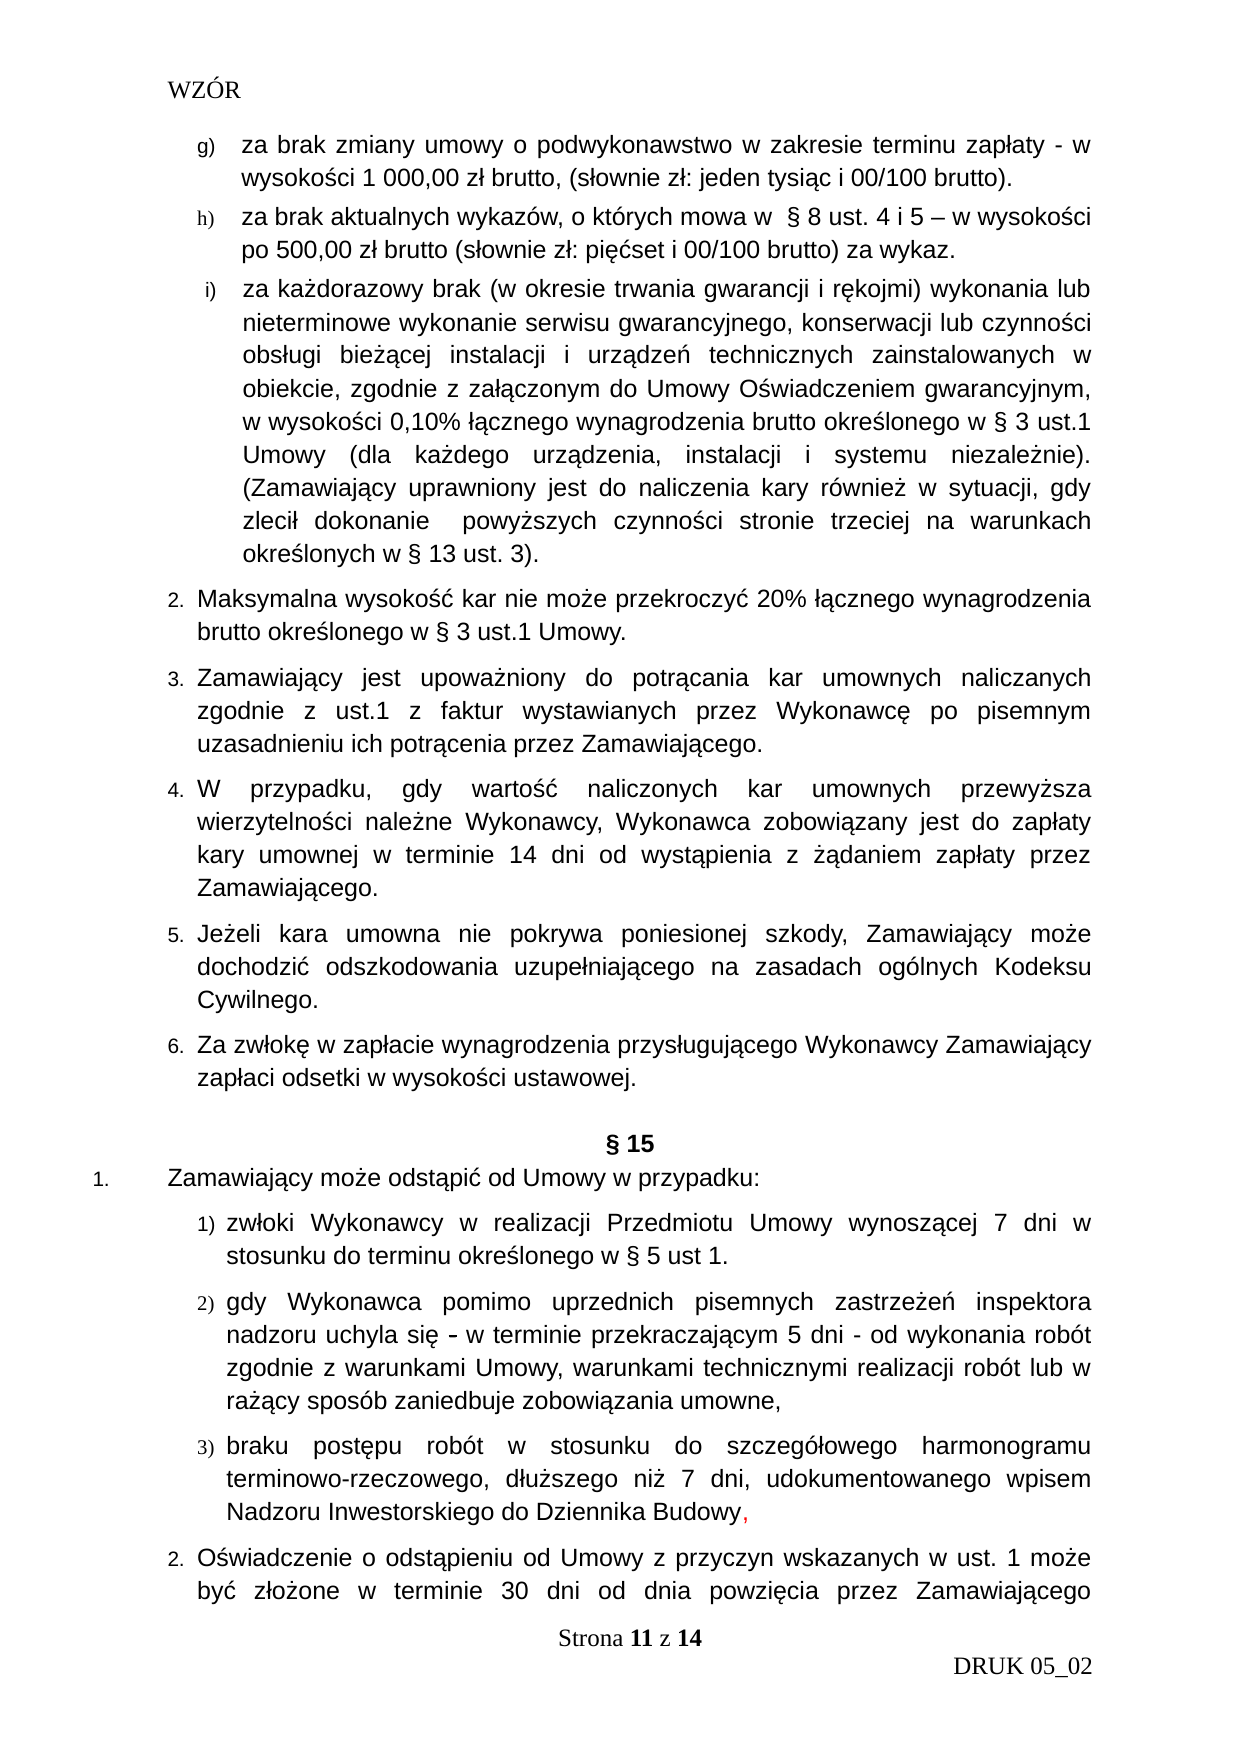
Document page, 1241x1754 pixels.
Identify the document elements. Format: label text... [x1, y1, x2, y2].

list Za zwłokę w zapłacie wynagrodzenia przysługującego Wykonawcy Zamawiający zapłaci odsetki w wysokości ustawowej. [167, 1030, 1092, 1092]
list zwłoki Wykonawcy w realizacji Przedmiotu Umowy wynoszącej 7 dni w stosunku do terminu określonego w § 5 ust 1. [197, 1208, 1092, 1270]
list Zamawiający jest upoważniony do potrącania kar umownych naliczanych zgodnie z ust.1 z faktur wystawianych przez Wykonawcę po pisemnym uzasadnieniu ich potrącenia przez Zamawiającego. [167, 663, 1092, 757]
list gdy Wykonawca pomimo uprzednich pisemnych zastrzeżeń inspektora nadzoru uchyla się - w terminie przekraczającym 5 dni - od wykonania robót zgodnie z warunkami Umowy, warunkami technicznymi realizacji robót lub w rażący sposób zaniedbuje zobowiązania umowne, [197, 1287, 1092, 1414]
list za brak aktualnych wykazów, o których mowa w § 8 ust. 4 i 5 – w wysokości po 500,00 zł brutto (słownie zł: pięćset i 00/100 brutto) za wykaz. [197, 202, 1092, 264]
list Zamawiający może odstąpić od Umowy w przypadku: [92, 1162, 1092, 1191]
list Oświadczenie o odstąpieniu od Umowy z przyczyn wskazanych w ust. 1 może być złożone w terminie 30 dni od dnia powzięcia przez Zamawiającego [167, 1543, 1092, 1604]
list braku postępu robót w stosunku do szczegółowego harmonogramu terminowo-rzeczowego, dłuższego niż 7 dni, udokumentowanego wpisem Nadzoru Inwestorskiego do Dziennika Budowy, [197, 1431, 1092, 1526]
text § 15 [167, 1129, 1092, 1158]
list Maksymalna wysokość kar nie może przekroczyć 20% łącznego wynagrodzenia brutto określonego w § 3 ust.1 Umowy. [167, 584, 1092, 646]
list za brak zmiany umowy o podwykonawstwo w zakresie terminu zapłaty - w wysokości 1 000,00 zł brutto, (słownie zł: jeden tysiąc i 00/100 brutto). [197, 130, 1092, 192]
list Jeżeli kara umowna nie pokrywa poniesionej szkody, Zamawiający może dochodzić odszkodowania uzupełniającego na zasadach ogólnych Kodeksu Cywilnego. [167, 919, 1092, 1014]
list W przypadku, gdy wartość naliczonych kar umownych przewyższa wierzytelności należne Wykonawcy, Wykonawca zobowiązany jest do zapłaty kary umownej w terminie 14 dni od wystąpienia z żądaniem zapłaty przez Zamawiającego. [167, 774, 1092, 902]
list za każdorazowy brak (w okresie trwania gwarancji i rękojmi) wykonania lub nieterminowe wykonanie serwisu gwarancyjnego, konserwacji lub czynności obsługi bieżącej instalacji i urządzeń technicznych zainstalowanych w obiekcie, zgodnie z załączonym do Umowy Oświadczeniem gwarancyjnym, w wysokości 0,10% łącznego wynagrodzenia brutto określonego w § 3 ust.1 Umowy (dla każdego urządzenia, instalacji i systemu niezależnie). (Zamawiający uprawniony jest do naliczenia kary również w sytuacji, gdy zlecił dokonanie powyższych czynności stronie trzeciej na warunkach określonych w § 13 ust. 3). [205, 274, 1092, 567]
